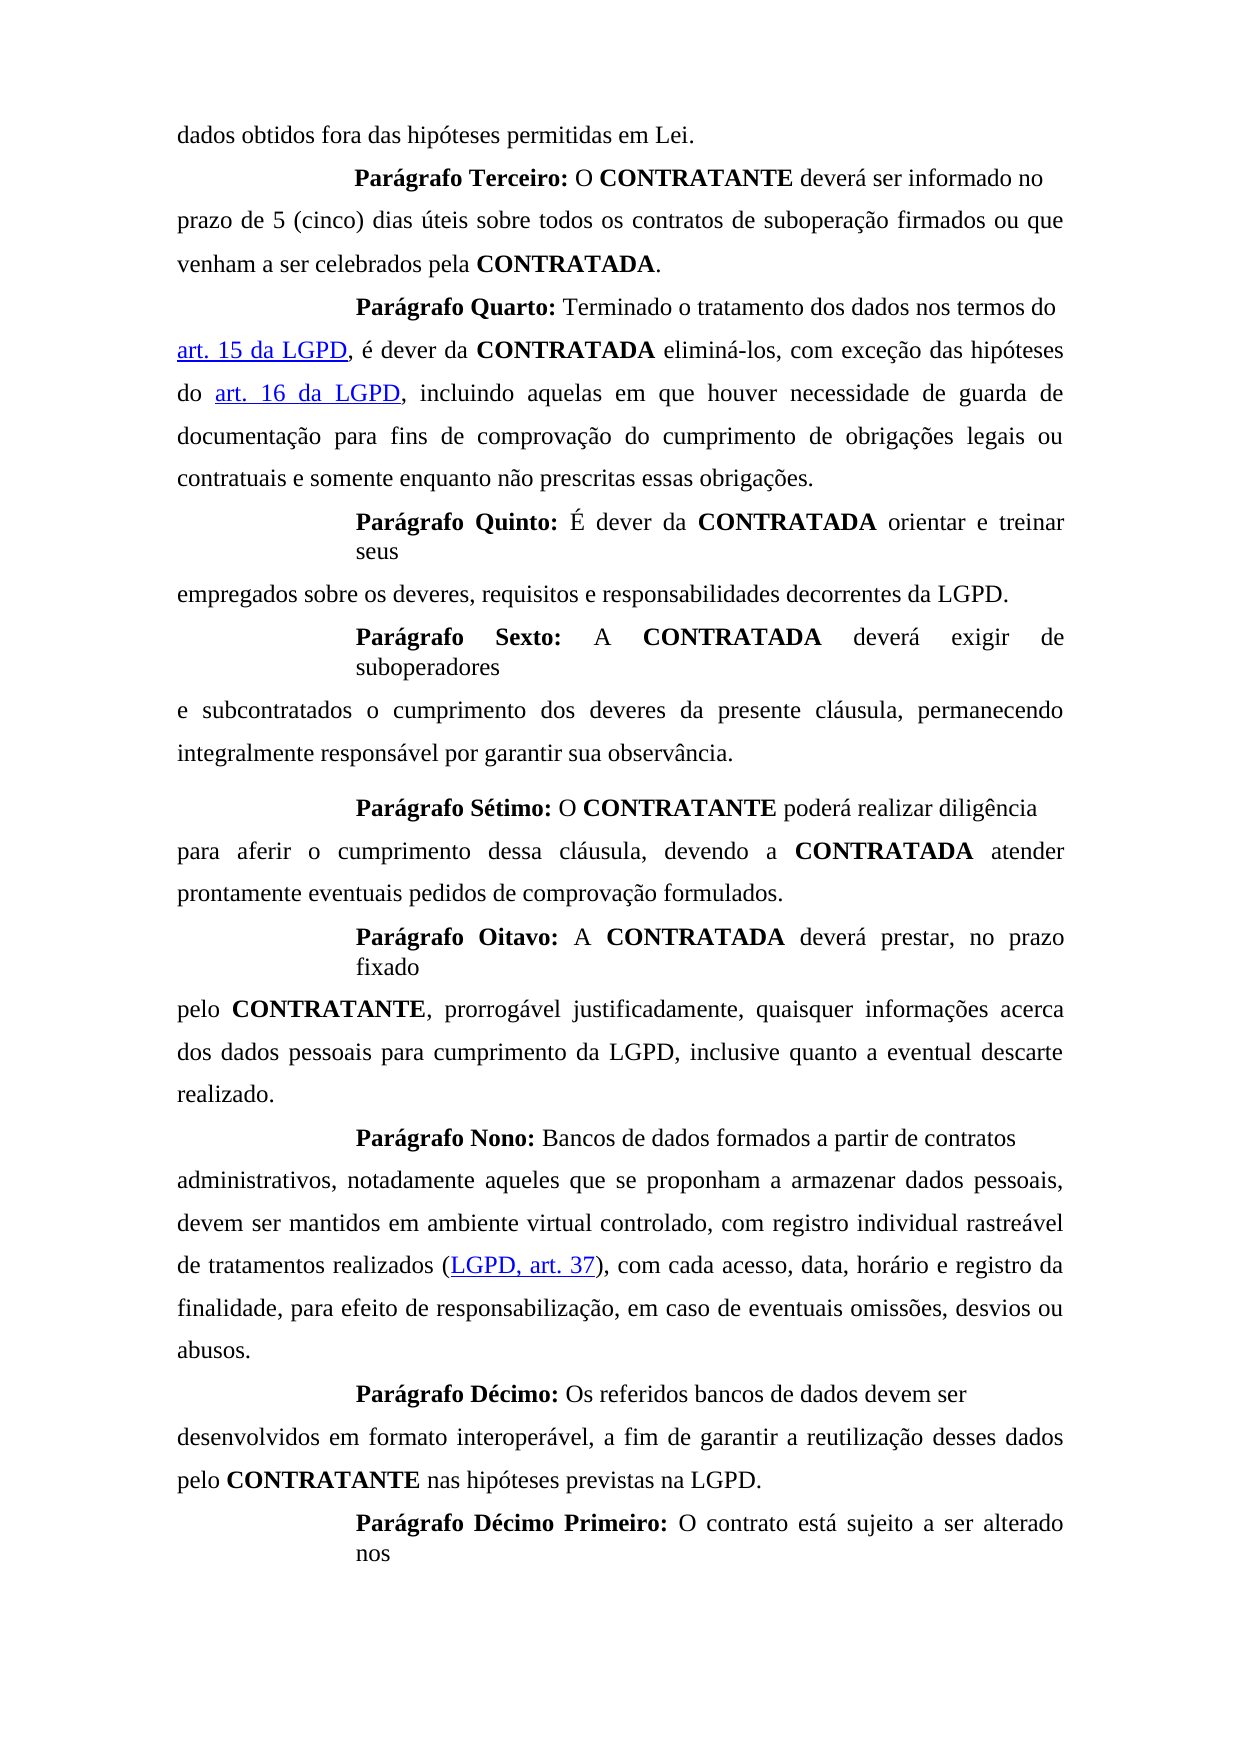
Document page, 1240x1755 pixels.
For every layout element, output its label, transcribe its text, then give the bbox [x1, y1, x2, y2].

text Parágrafo Sétimo: O CONTRATANTE poderá realizar diligência [356, 793, 1064, 822]
text Parágrafo Quinto: É dever da CONTRATADA orientar e treinar seus [356, 507, 1064, 565]
text Parágrafo Décimo Primeiro: O contrato está sujeito a ser alterado nos [356, 1508, 1064, 1567]
text Parágrafo Terceiro: O CONTRATANTE deverá ser informado no [354, 163, 1069, 192]
text desenvolvidos em formato interoperável, a fim de garantir a reutilização desses dados pelo CONTRATANTE nas hipóteses previstas na LGPD. [177, 1422, 1064, 1494]
text Parágrafo Sexto: A CONTRATADA deverá exigir de suboperadores [356, 622, 1064, 681]
text art. 15 da LGPD, é dever da CONTRATADA eliminá-los, com exceção das hipóteses do art. 16 da LGPD, incluindo aquelas em que houver necessidade de guarda de documentação para fins de comprovação do cumprimento de obrigações legais ou contratuais e somente enquanto não prescritas essas obrigações. [177, 335, 1064, 492]
text prazo de 5 (cinco) dias úteis sobre todos os contratos de suboperação firmados ou que venham a ser celebrados pela CONTRATADA. [177, 206, 1064, 277]
text Parágrafo Décimo: Os referidos bancos de dados devem ser [356, 1379, 1064, 1408]
text pelo CONTRATANTE, prorrogável justificadamente, quaisquer informações acerca dos dados pessoais para cumprimento da LGPD, inclusive quanto a eventual descarte realizado. [177, 994, 1064, 1108]
text empregados sobre os deveres, requisitos e responsabilidades decorrentes da LGPD. [177, 579, 1064, 608]
text dados obtidos fora das hipóteses permitidas em Lei. [177, 120, 1064, 149]
text Parágrafo Oitavo: A CONTRATADA deverá prestar, no prazo fixado [356, 922, 1064, 980]
text Parágrafo Quarto: Terminado o tratamento dos dados nos termos do [356, 292, 1064, 321]
text Parágrafo Nono: Bancos de dados formados a partir de contratos [356, 1123, 1064, 1151]
text administrativos, notadamente aqueles que se proponham a armazenar dados pessoais, devem ser mantidos em ambiente virtual controlado, com registro individual rastreável de tratamentos realizados (LGPD, art. 37), com cada acesso, data, horário e registro da finalidade, para efeito de responsabilização, em caso de eventuais omissões, desvios ou abusos. [177, 1166, 1064, 1364]
text e subcontratados o cumprimento dos deveres da presente cláusula, permanecendo integralmente responsável por garantir sua observância. [177, 695, 1064, 766]
text para aferir o cumprimento dessa cláusula, devendo a CONTRATADA atender prontamente eventuais pedidos de comprovação formulados. [177, 836, 1064, 907]
